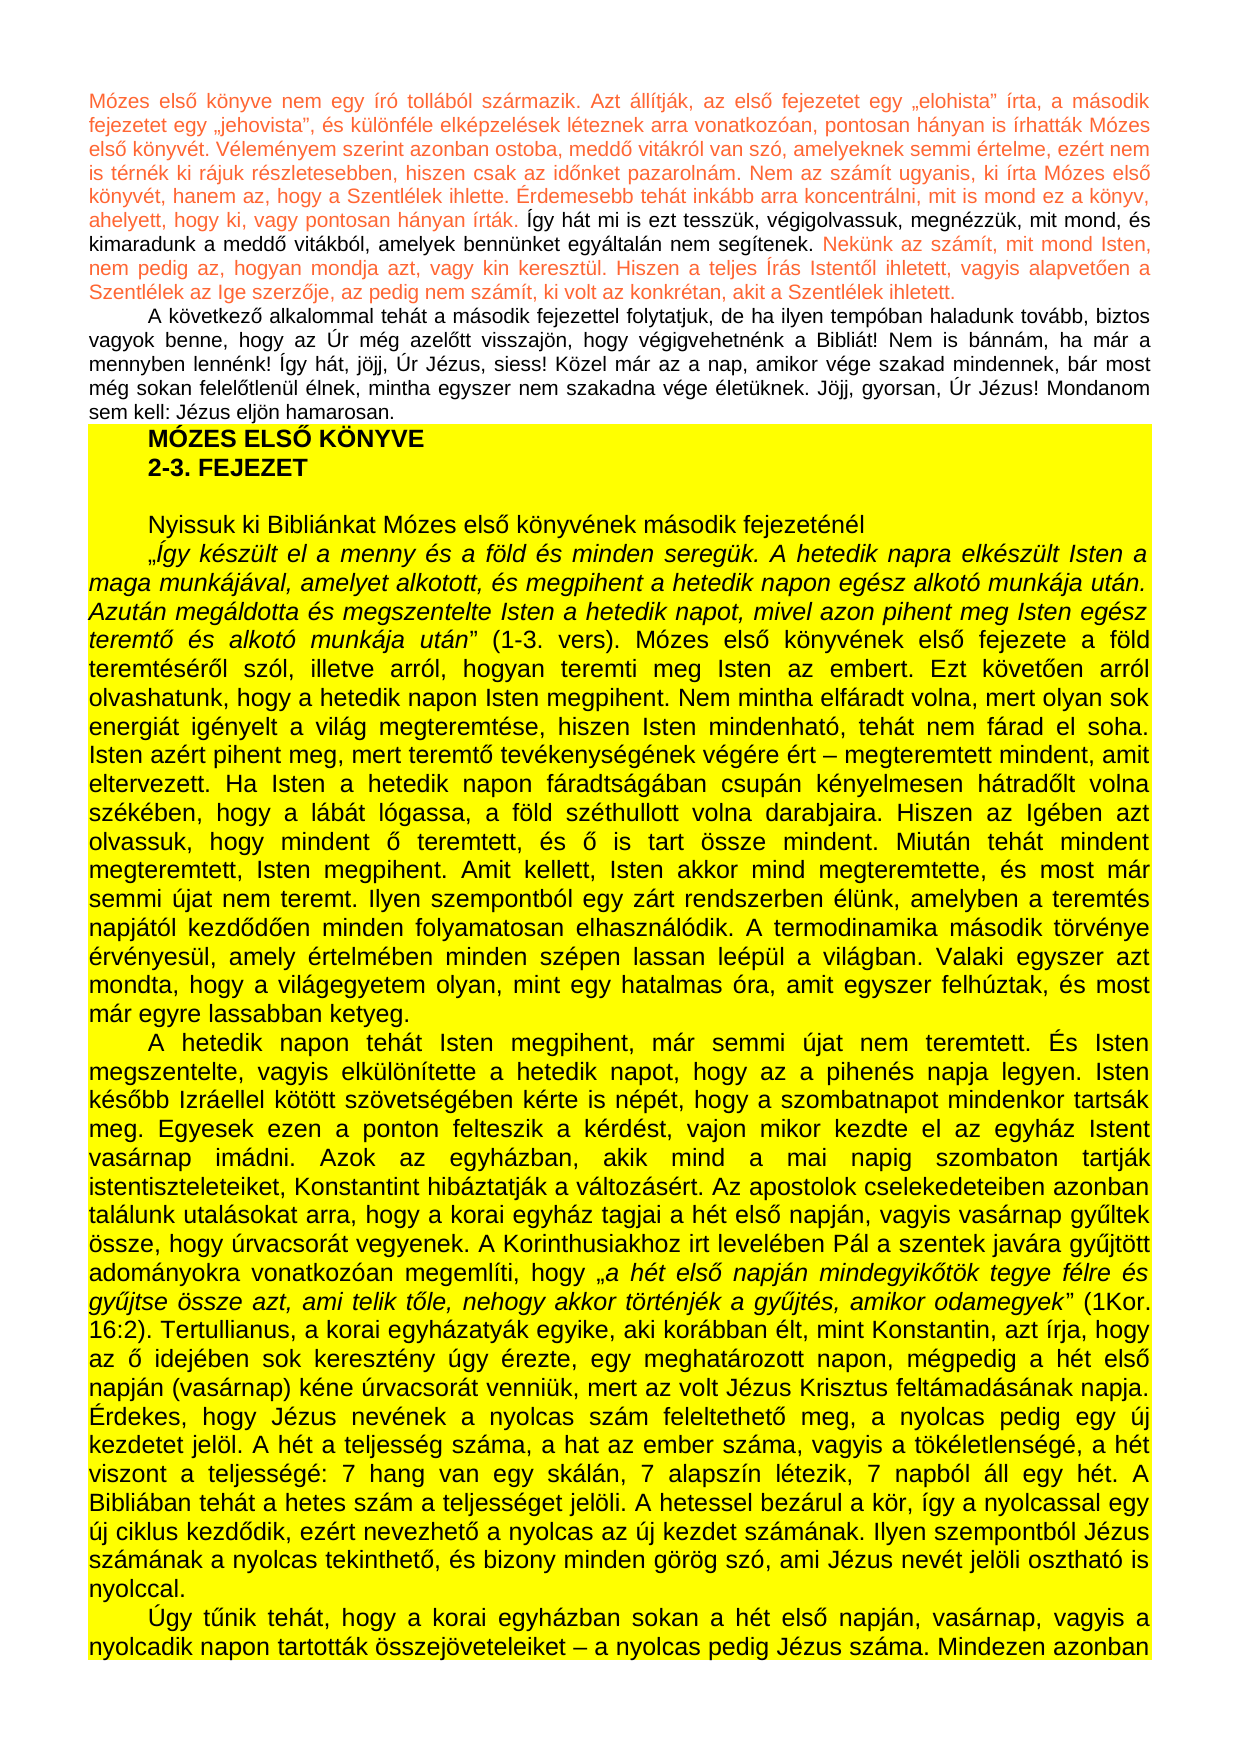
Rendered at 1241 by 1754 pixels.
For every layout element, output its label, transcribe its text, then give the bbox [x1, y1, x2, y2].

text Nyissuk ki Bibliánkat Mózes első könyvének második fejezeténél [88, 510, 1152, 539]
text „Így készült el a menny és a föld és minden seregük. A hetedik napra elkészült Isten a maga munkájával, amelyet alkotott, és megpihent a hetedik napon egész alkotó munkája után. Azután megáldotta és megszentelte Isten a hetedik napot, mivel azon pihent meg Isten egész teremtő és alkotó munkája után” (1-3. vers). Mózes első könyvének első fejezete a föld teremtéséről szól, illetve arról, hogyan teremti meg Isten az embert. Ezt követően arról olvashatunk, hogy a hetedik napon Isten megpihent. Nem mintha elfáradt volna, mert olyan sok energiát igényelt a világ megteremtése, hiszen Isten mindenható, tehát nem fárad el soha. Isten azért pihent meg, mert teremtő tevékenységének végére ért – megteremtett mindent, amit eltervezett. Ha Isten a hetedik napon fáradtságában csupán kényelmesen hátradőlt volna székében, hogy a lábát lógassa, a föld széthullott volna darabjaira. Hiszen az Igében azt olvassuk, hogy mindent ő teremtett, és ő is tart össze mindent. Miután tehát mindent megteremtett, Isten megpihent. Amit kellett, Isten akkor mind megteremtette, és most már semmi újat nem teremt. Ilyen szempontból egy zárt rendszerben élünk, amelyben a teremtés napjától kezdődően minden folyamatosan elhasználódik. A termodinamika második törvénye érvényesül, amely értelmében minden szépen lassan leépül a világban. Valaki egyszer azt mondta, hogy a világegyetem olyan, mint egy hatalmas óra, amit egyszer felhúztak, és most már egyre lassabban ketyeg. [88, 539, 1152, 1028]
text 2-3. FEJEZET [88, 453, 1152, 481]
text MÓZES ELSŐ KÖNYVE [88, 424, 1152, 453]
text A következő alkalommal tehát a második fejezettel folytatjuk, de ha ilyen tempóban haladunk tovább, biztos vagyok benne, hogy az Úr még azelőtt visszajön, hogy végigvehetnénk a Bibliát! Nem is bánnám, ha már a mennyben lennénk! Így hát, jöjj, Úr Jézus, siess! Közel már az a nap, amikor vége szakad mindennek, bár most még sokan felelőtlenül élnek, mintha egyszer nem szakadna vége életüknek. Jöjj, gyorsan, Úr Jézus! Mondanom sem kell: Jézus eljön hamarosan. [88, 304, 1152, 424]
text A hetedik napon tehát Isten megpihent, már semmi újat nem teremtett. És Isten megszentelte, vagyis elkülönítette a hetedik napot, hogy az a pihenés napja legyen. Isten később Izráellel kötött szövetségében kérte is népét, hogy a szombatnapot mindenkor tartsák meg. Egyesek ezen a ponton felteszik a kérdést, vajon mikor kezdte el az egyház Istent vasárnap imádni. Azok az egyházban, akik mind a mai napig szombaton tartják istentiszteleteiket, Konstantint hibáztatják a változásért. Az apostolok cselekedeteiben azonban találunk utalásokat arra, hogy a korai egyház tagjai a hét első napján, vagyis vasárnap gyűltek össze, hogy úrvacsorát vegyenek. A Korinthusiakhoz irt levelében Pál a szentek javára gyűjtött adományokra vonatkozóan megemlíti, hogy „a hét első napján mindegyikőtök tegye félre és gyűjtse össze azt, ami telik tőle, nehogy akkor történjék a gyűjtés, amikor odamegyek” (1Kor. 16:2). Tertullianus, a korai egyházatyák egyike, aki korábban élt, mint Konstantin, azt írja, hogy az ő idejében sok keresztény úgy érezte, egy meghatározott napon, mégpedig a hét első napján (vasárnap) kéne úrvacsorát venniük, mert az volt Jézus Krisztus feltámadásának napja. Érdekes, hogy Jézus nevének a nyolcas szám feleltethető meg, a nyolcas pedig egy új kezdetet jelöl. A hét a teljesség száma, a hat az ember száma, vagyis a tökéletlenségé, a hét viszont a teljességé: 7 hang van egy skálán, 7 alapszín létezik, 7 napból áll egy hét. A Bibliában tehát a hetes szám a teljességet jelöli. A hetessel bezárul a kör, így a nyolcassal egy új ciklus kezdődik, ezért nevezhető a nyolcas az új kezdet számának. Ilyen szempontból Jézus számának a nyolcas tekinthető, és bizony minden görög szó, ami Jézus nevét jelöli osztható is nyolccal. [88, 1028, 1152, 1603]
text Úgy tűnik tehát, hogy a korai egyházban sokan a hét első napján, vasárnap, vagyis a nyolcadik napon tartották összejöveteleiket – a nyolcas pedig Jézus száma. Mindezen azonban [88, 1603, 1152, 1660]
text Mózes első könyve nem egy író tollából származik. Azt állítják, az első fejezetet egy „elohista” írta, a második fejezetet egy „jehovista”, és különféle elképzelések léteznek arra vonatkozóan, pontosan hányan is írhatták Mózes első könyvét. Véleményem szerint azonban ostoba, meddő vitákról van szó, amelyeknek semmi értelme, ezért nem is térnék ki rájuk részletesebben, hiszen csak az időnket pazarolnám. Nem az számít ugyanis, ki írta Mózes első könyvét, hanem az, hogy a Szentlélek ihlette. Érdemesebb tehát inkább arra koncentrálni, mit is mond ez a könyv, ahelyett, hogy ki, vagy pontosan hányan írták. Így hát mi is ezt tesszük, végigolvassuk, megnézzük, mit mond, és kimaradunk a meddő vitákból, amelyek bennünket egyáltalán nem segítenek. Nekünk az számít, mit mond Isten, nem pedig az, hogyan mondja azt, vagy kin keresztül. Hiszen a teljes Írás Istentől ihletett, vagyis alapvetően a Szentlélek az Ige szerzője, az pedig nem számít, ki volt az konkrétan, akit a Szentlélek ihletett. [88, 88, 1152, 304]
